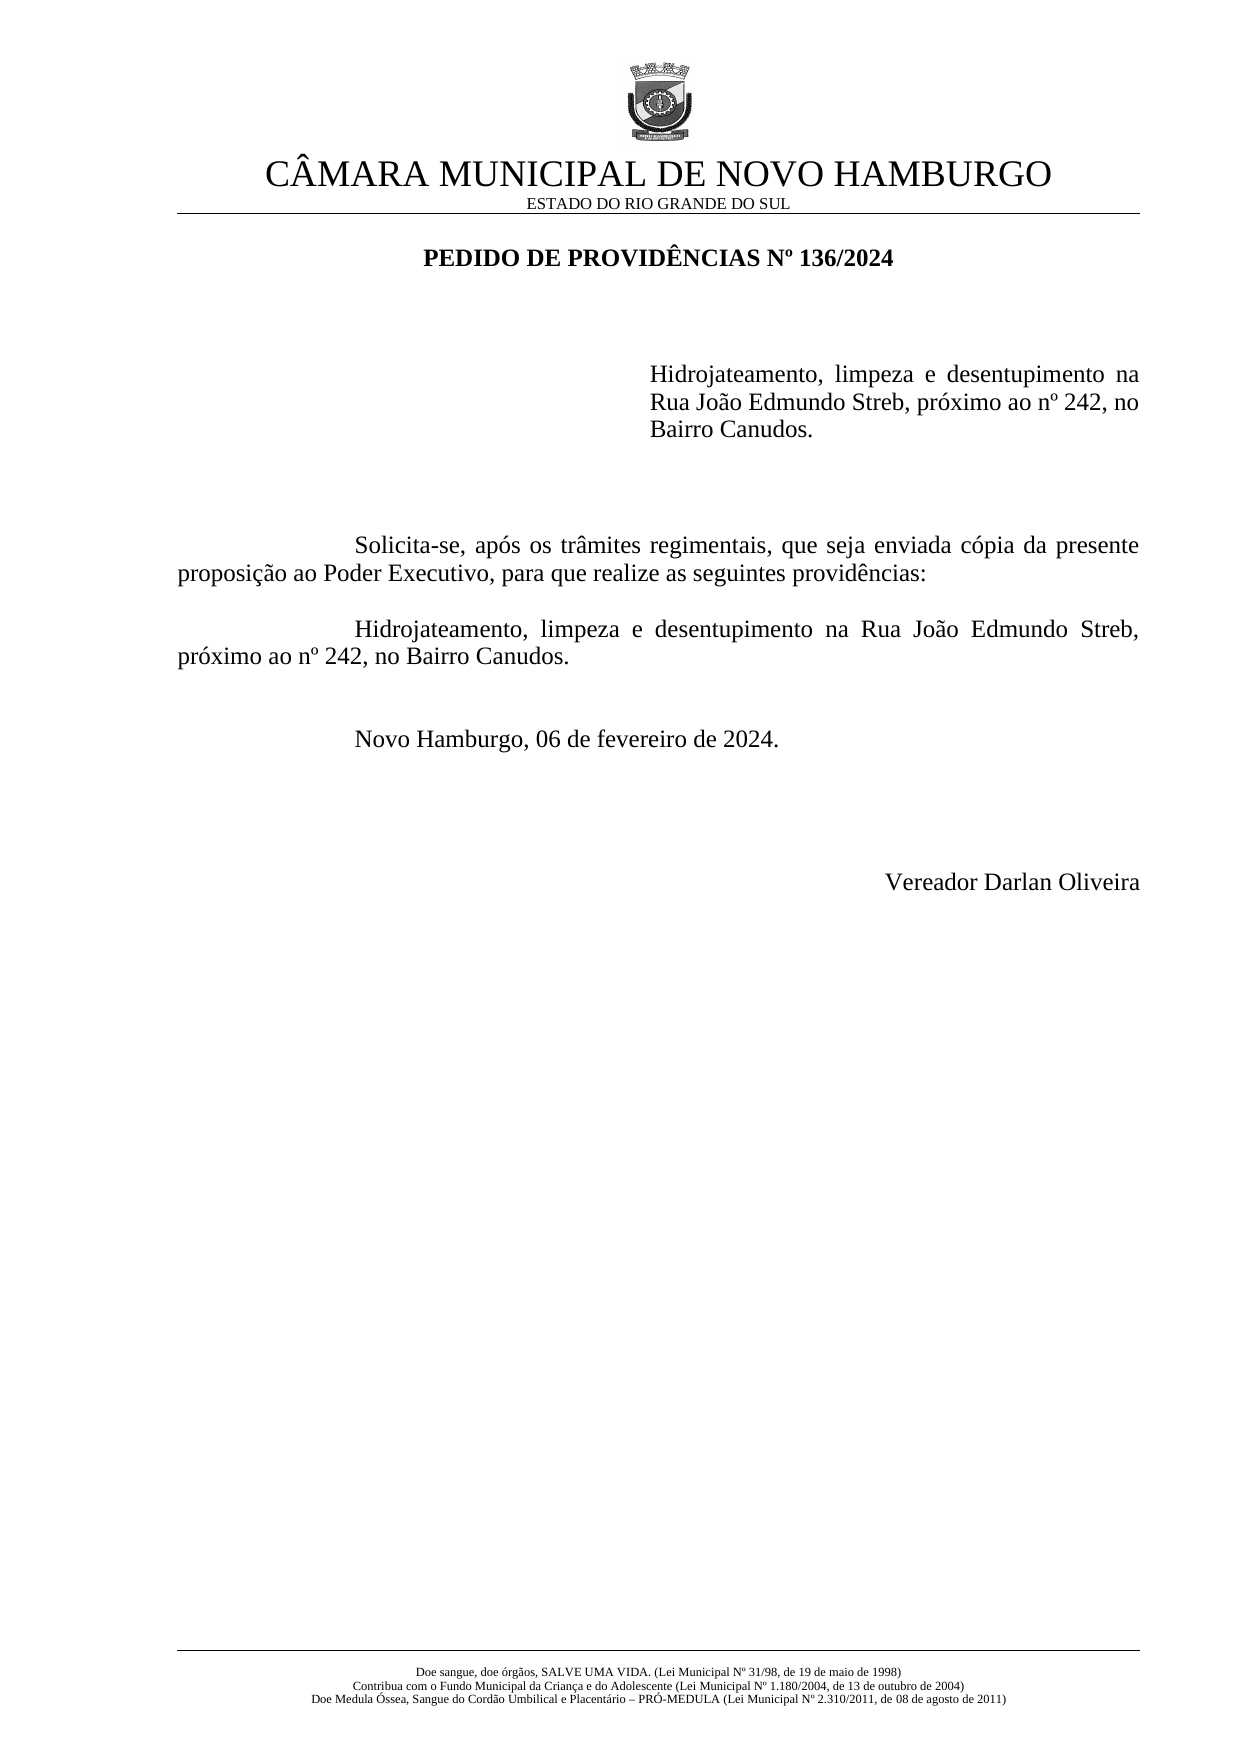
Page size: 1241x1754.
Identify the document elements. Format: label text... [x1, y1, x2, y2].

text Solicita-se, após os trâmites regimentais, que seja enviada cópia da presente proposição ao Poder Executivo, para que realize as seguintes providências: [177, 532, 1140, 587]
text Hidrojateamento, limpeza e desentupimento na Rua João Edmundo Streb, próximo ao nº 242, no Bairro Canudos. [649, 360, 1140, 443]
text PEDIDO DE PROVIDÊNCIAS Nº 136/2024 [177, 244, 1140, 271]
text Novo Hamburgo, 06 de fevereiro de 2024. [177, 726, 1140, 753]
text Hidrojateamento, limpeza e desentupimento na Rua João Edmundo Streb, próximo ao nº 242, no Bairro Canudos. [177, 615, 1140, 670]
text Vereador Darlan Oliveira [177, 868, 1140, 895]
